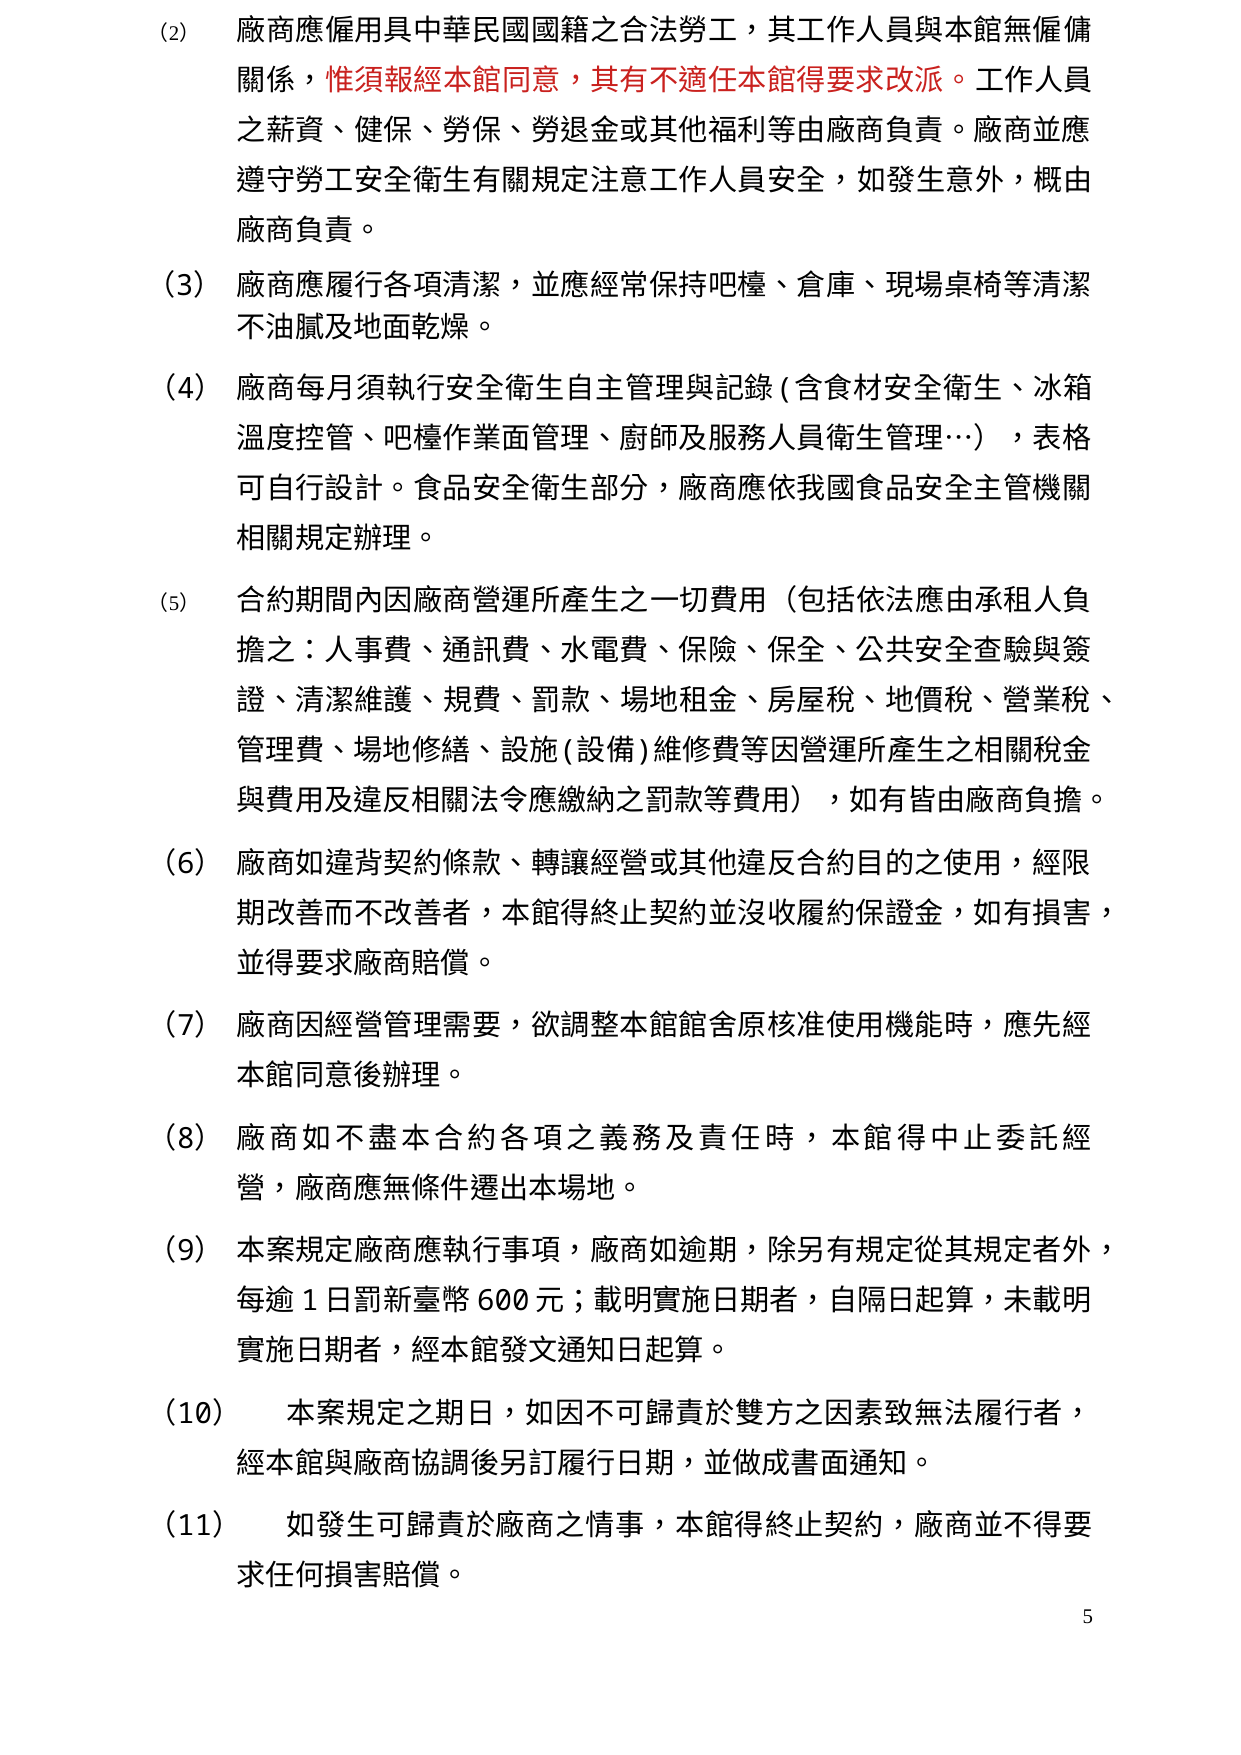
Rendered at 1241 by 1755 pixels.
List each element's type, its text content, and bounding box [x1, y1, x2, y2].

list 合約期間內因廠商營運所產生之一切費用（包括依法應由承租人負擔之：人事費、通訊費、水電費、保險、保全、公共安全查驗與簽證、清潔維護、規費、罰款、場地租金、房屋稅、地價稅、營業稅、管理費、場地修繕、設施(設備)維修費等因營運所產生之相關稅金與費用及違反相關法令應繳納之罰款等費用），如有皆由廠商負擔。 [148, 571, 1093, 821]
list 廠商每月須執行安全衛生自主管理與記錄(含食材安全衛生、冰箱溫度控管、吧檯作業面管理、廚師及服務人員衛生管理…），表格可自行設計。食品安全衛生部分，廠商應依我國食品安全主管機關相關規定辦理。 [148, 358, 1093, 558]
list 廠商如不盡本合約各項之義務及責任時，本館得中止委託經 營，廠商應無條件遷出本場地。 [148, 1108, 1093, 1208]
list 廠商應履行各項清潔，並應經常保持吧檯、倉庫、現場桌椅等清潔不油膩及地面乾燥。 [146, 262, 1093, 346]
list 本案規定廠商應執行事項，廠商如逾期，除另有規定從其規定者外，每逾1日罰新臺幣600元；載明實施日期者，自隔日起算，未載明實施日期者，經本館發文通知日起算。 [148, 1221, 1093, 1371]
list 廠商應僱用具中華民國國籍之合法勞工，其工作人員與本館無僱傭關係，惟須報經本館同意，其有不適任本館得要求改派。工作人員之薪資、健保、勞保、勞退金或其他福利等由廠商負責。廠商並應遵守勞工安全衛生有關規定注意工作人員安全，如發生意外，概由廠商負責。 [148, 0, 1093, 250]
list 廠商因經營管理需要，欲調整本館館舍原核准使用機能時，應先經本館同意後辦理。 [148, 996, 1093, 1096]
list 如發生可歸責於廠商之情事，本館得終止契約，廠商並不得要求任何損害賠償。 [148, 1496, 1093, 1596]
list 本案規定之期日，如因不可歸責於雙方之因素致無法履行者，經本館與廠商協調後另訂履行日期，並做成書面通知。 [148, 1383, 1093, 1483]
list 廠商如違背契約條款、轉讓經營或其他違反合約目的之使用，經限期改善而不改善者，本館得終止契約並沒收履約保證金，如有損害，並得要求廠商賠償。 [148, 833, 1093, 983]
